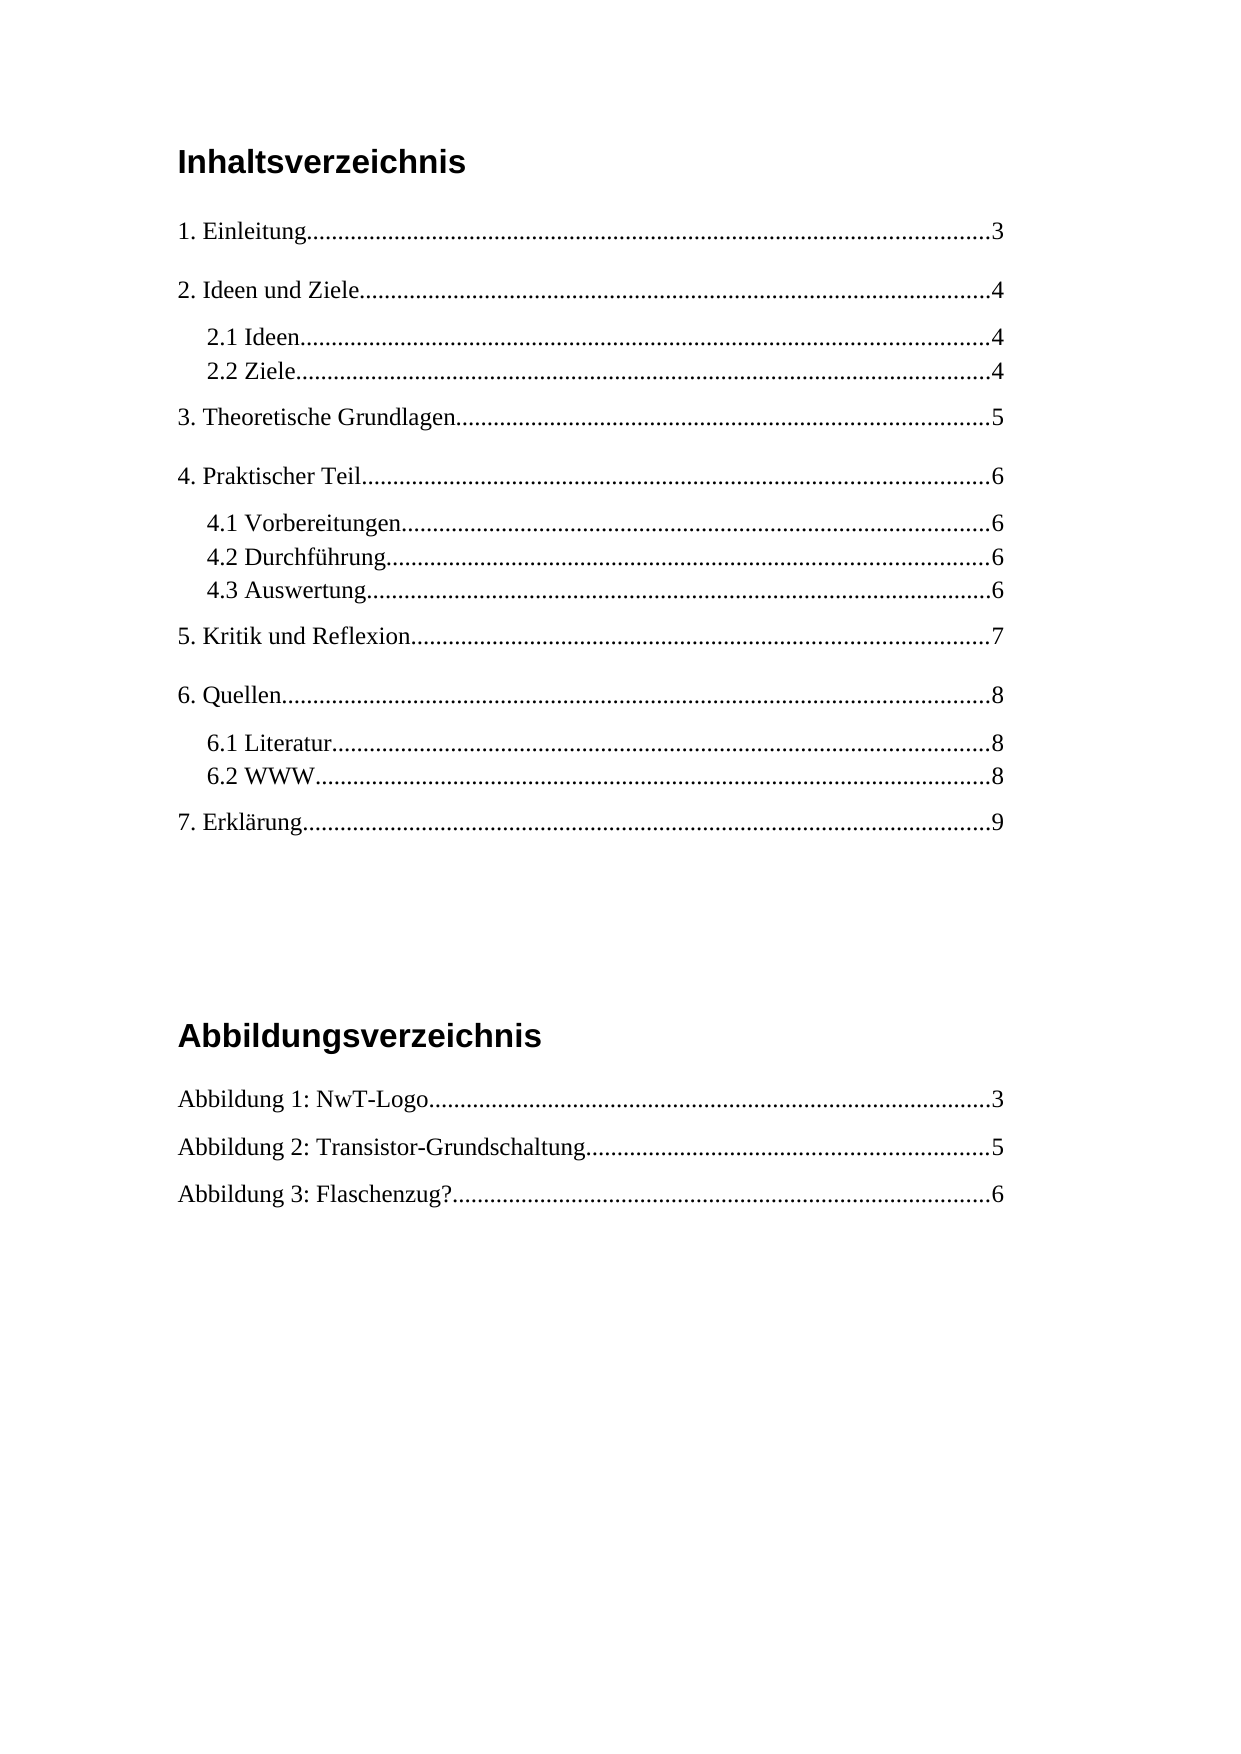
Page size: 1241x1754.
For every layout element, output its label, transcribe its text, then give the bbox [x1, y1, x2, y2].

subtitle Inhaltsverzeichnis [177, 143, 1004, 180]
text 4.2 Durchführung 6 [207, 543, 1004, 571]
text Abbildung 3: Flaschenzug? 6 [177, 1180, 1004, 1208]
text 6. Quellen 8 [177, 681, 1004, 709]
text 4.1 Vorbereitungen 6 [207, 509, 1004, 537]
text 2. Ideen und Ziele 4 [177, 276, 1004, 304]
text 3. Theoretische Grundlagen 5 [177, 403, 1004, 430]
text 6.1 Literatur 8 [207, 729, 1004, 757]
text 1. Einleitung 3 [177, 217, 1004, 244]
text 4. Praktischer Teil 6 [177, 462, 1004, 489]
text Abbildung 2: Transistor-Grundschaltung 5 [177, 1133, 1004, 1161]
text 4.3 Auswertung 6 [207, 577, 1004, 604]
text 6.2 WWW 8 [207, 762, 1004, 790]
text 7. Erklärung 9 [177, 808, 1004, 836]
subtitle Abbildungsverzeichnis [177, 1017, 1004, 1054]
text 5. Kritik und Reflexion 7 [177, 622, 1004, 650]
text 2.1 Ideen 4 [207, 323, 1004, 351]
text Abbildung 1: NwT-Logo 3 [177, 1085, 1004, 1113]
text 2.2 Ziele 4 [207, 357, 1004, 385]
